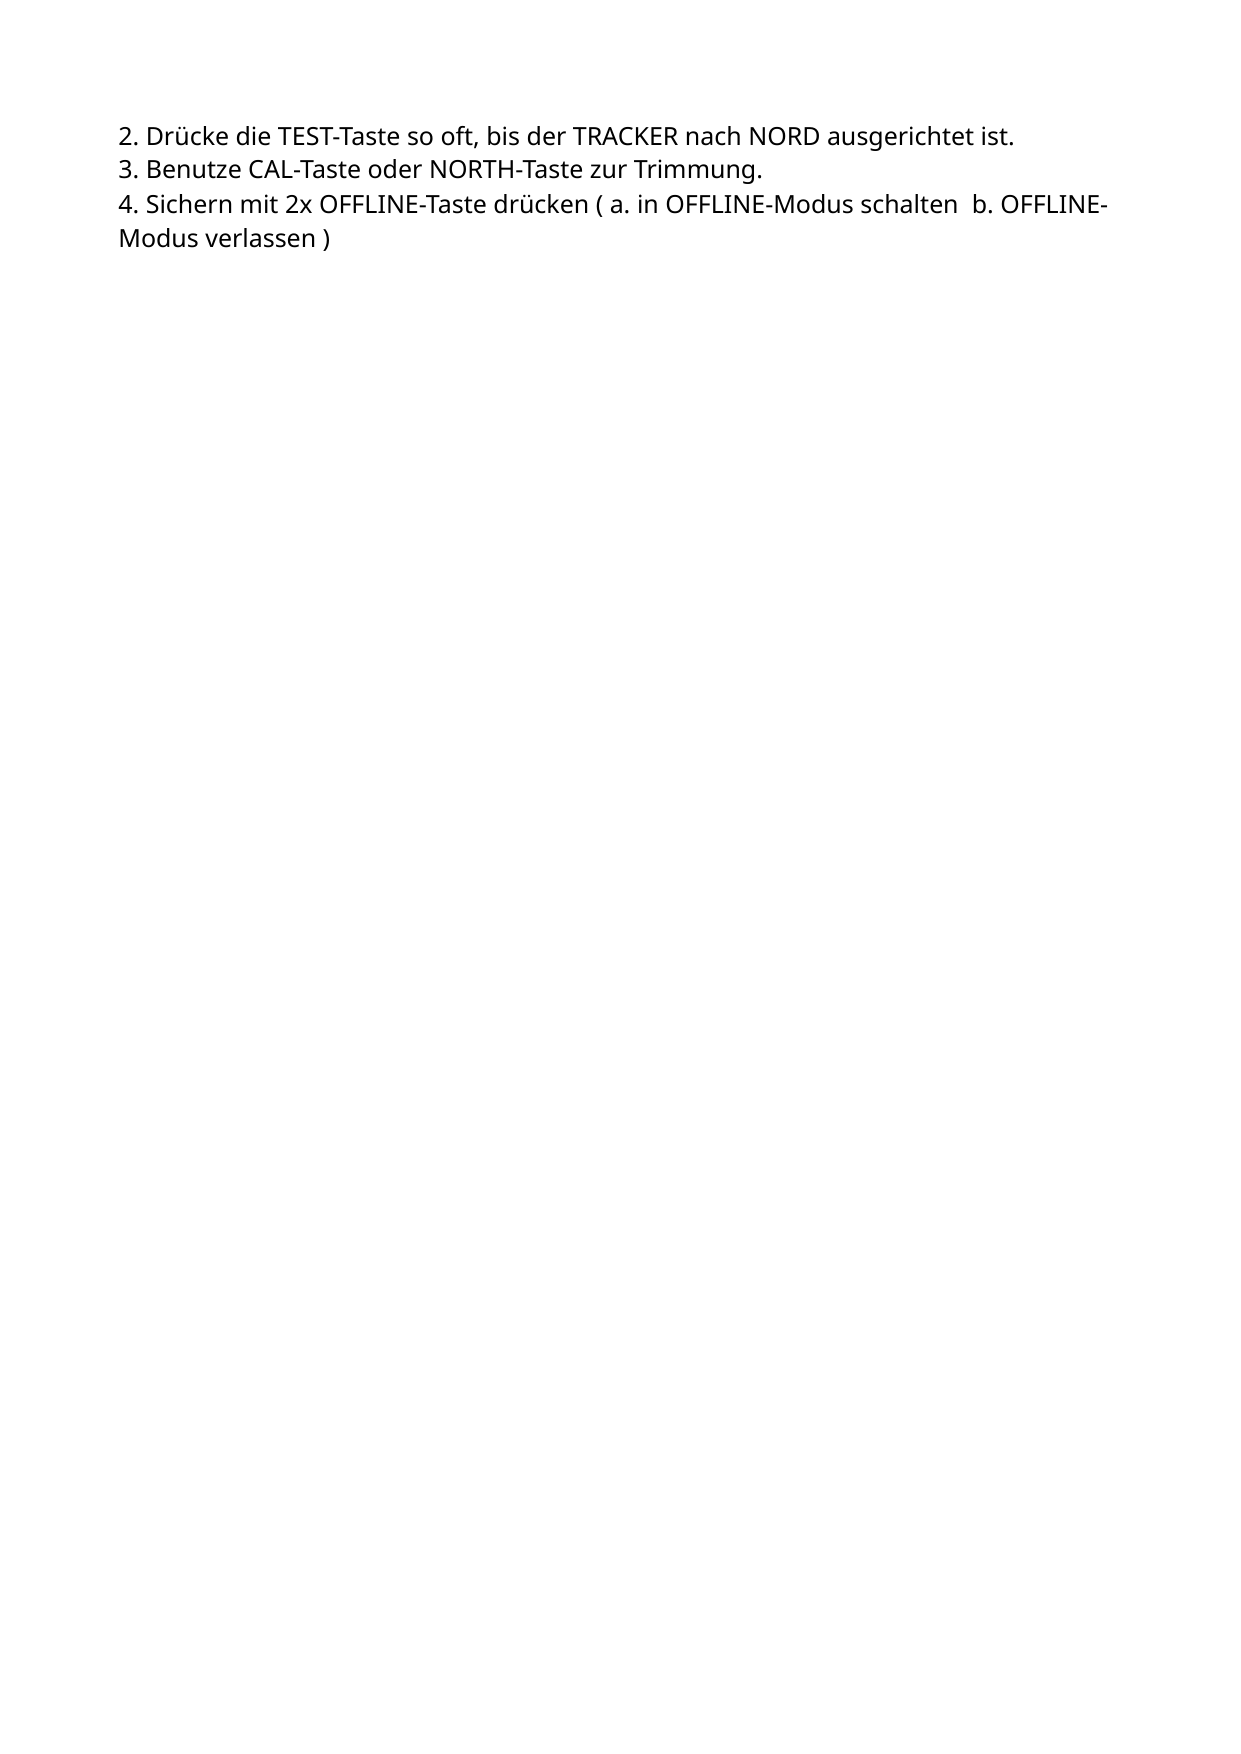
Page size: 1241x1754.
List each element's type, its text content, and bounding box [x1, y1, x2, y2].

text 2. Drücke die TEST-Taste so oft, bis der TRACKER nach NORD ausgerichtet ist. [118, 118, 1122, 152]
text 3. Benutze CAL-Taste oder NORTH-Taste zur Trimmung. [118, 152, 1122, 186]
text 4. Sichern mit 2x OFFLINE-Taste drücken ( a. in OFFLINE-Modus schalten b. OFFLINE-Modus verlassen ) [118, 186, 1122, 254]
